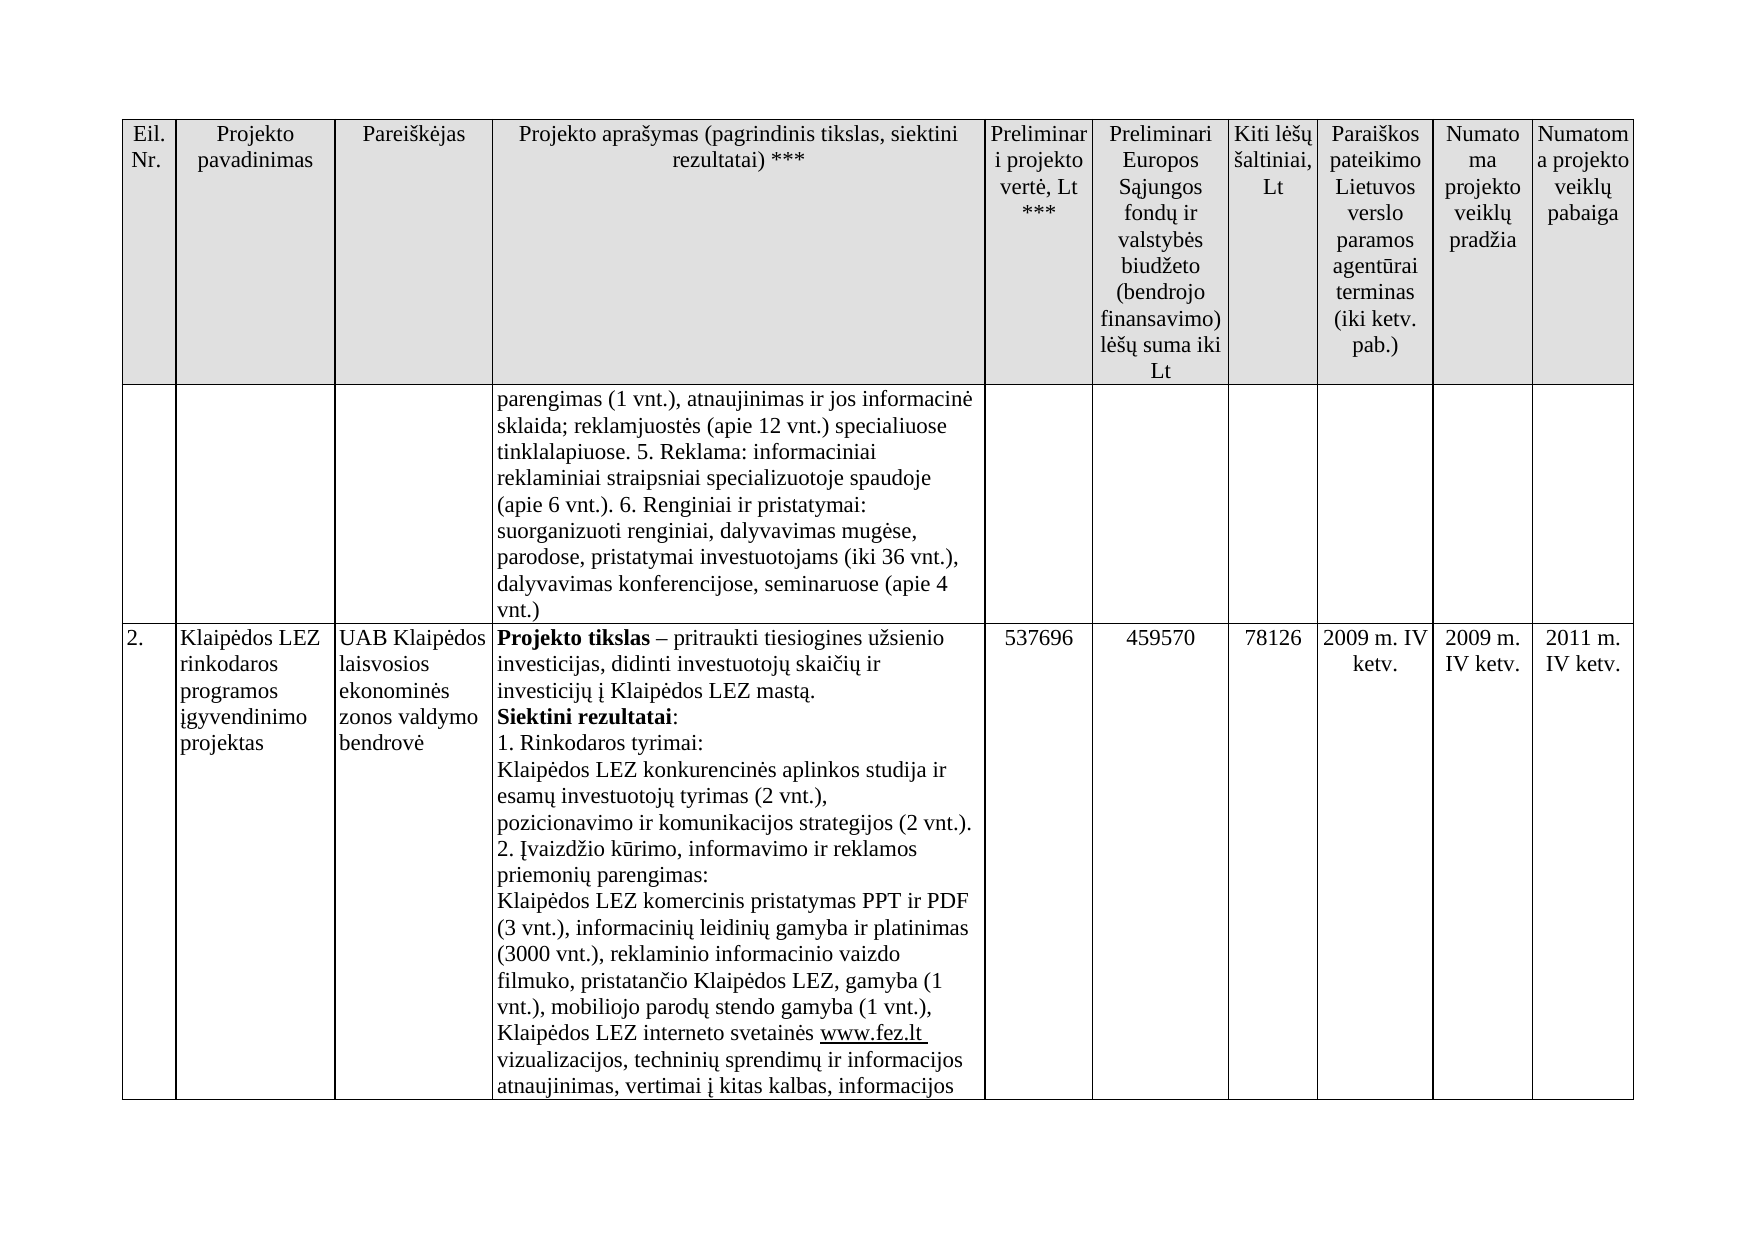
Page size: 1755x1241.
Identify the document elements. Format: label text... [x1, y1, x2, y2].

table_cell 2009 m. IV ketv. [1434, 624, 1532, 1098]
table_cell UAB Klaipėdos laisvosios ekonominės zonos valdymo bendrovė [336, 624, 492, 1098]
table_header Projekto pavadinimas [177, 120, 334, 384]
table_cell Projekto tikslas – pritraukti tiesiogines užsienio investicijas, didinti investuotojų skaičių ir investicijų į Klaipėdos LEZ mastą. Siektini rezultatai: 1. Rinkodaros tyrimai: Klaipėdos LEZ konkurencinės aplinkos studija ir esamų investuotojų tyrimas (2 vnt.), pozicionavimo ir komunikacijos strategijos (2 vnt.). 2. Įvaizdžio kūrimo, informavimo ir reklamos priemonių parengimas: Klaipėdos LEZ komercinis pristatymas PPT ir PDF (3 vnt.), informacinių leidinių gamyba ir platinimas (3000 vnt.), reklaminio informacinio vaizdo filmuko, pristatančio Klaipėdos LEZ, gamyba (1 vnt.), mobiliojo parodų stendo gamyba (1 vnt.), Klaipėdos LEZ interneto svetainės www.fez.lt vizualizacijos, techninių sprendimų ir informacijos atnaujinimas, vertimai į kitas kalbas, informacijos [493, 624, 984, 1098]
table_cell Klaipėdos LEZ rinkodaros programos įgyvendinimo projektas [177, 624, 334, 1098]
table_header Eil. Nr. [123, 120, 175, 384]
table_cell 78126 [1229, 624, 1317, 1098]
table_header Preliminari Europos Sąjungos fondų ir valstybės biudžeto (bendrojo finansavimo) lėšų suma iki Lt [1093, 120, 1228, 384]
table_cell [986, 385, 1092, 622]
table_header Kiti lėšų šaltiniai, Lt [1229, 120, 1317, 384]
table_header Numatoma projekto veiklų pabaiga [1533, 120, 1633, 384]
table_cell [1434, 385, 1532, 622]
table_cell parengimas (1 vnt.), atnaujinimas ir jos informacinė sklaida; reklamjuostės (apie 12 vnt.) specialiuose tinklalapiuose. 5. Reklama: informaciniai reklaminiai straipsniai specializuotoje spaudoje (apie 6 vnt.). 6. Renginiai ir pristatymai: suorganizuoti renginiai, dalyvavimas mugėse, parodose, pristatymai investuotojams (iki 36 vnt.), dalyvavimas konferencijose, seminaruose (apie 4 vnt.) [493, 385, 984, 622]
table_cell 537696 [986, 624, 1092, 1098]
table_cell [1093, 385, 1228, 622]
table_header Projekto aprašymas (pagrindinis tikslas, siektini rezultatai) *** [493, 120, 984, 384]
table_cell 2011 m. IV ketv. [1533, 624, 1633, 1098]
table_cell [1318, 385, 1432, 622]
table_cell [1533, 385, 1633, 622]
table_cell 459570 [1093, 624, 1228, 1098]
table_cell 2009 m. IV ketv. [1318, 624, 1432, 1098]
table_cell 2. [123, 624, 175, 1098]
table_header Preliminari projekto vertė, Lt *** [986, 120, 1092, 384]
table_cell [177, 385, 334, 622]
table_header Pareiškėjas [336, 120, 492, 384]
table_header Numatoma projekto veiklų pradžia [1434, 120, 1532, 384]
table_header Paraiškos pateikimo Lietuvos verslo paramos agentūrai terminas (iki ketv. pab.) [1318, 120, 1432, 384]
table_cell [123, 385, 175, 622]
table_cell [1229, 385, 1317, 622]
table_cell [336, 385, 492, 622]
